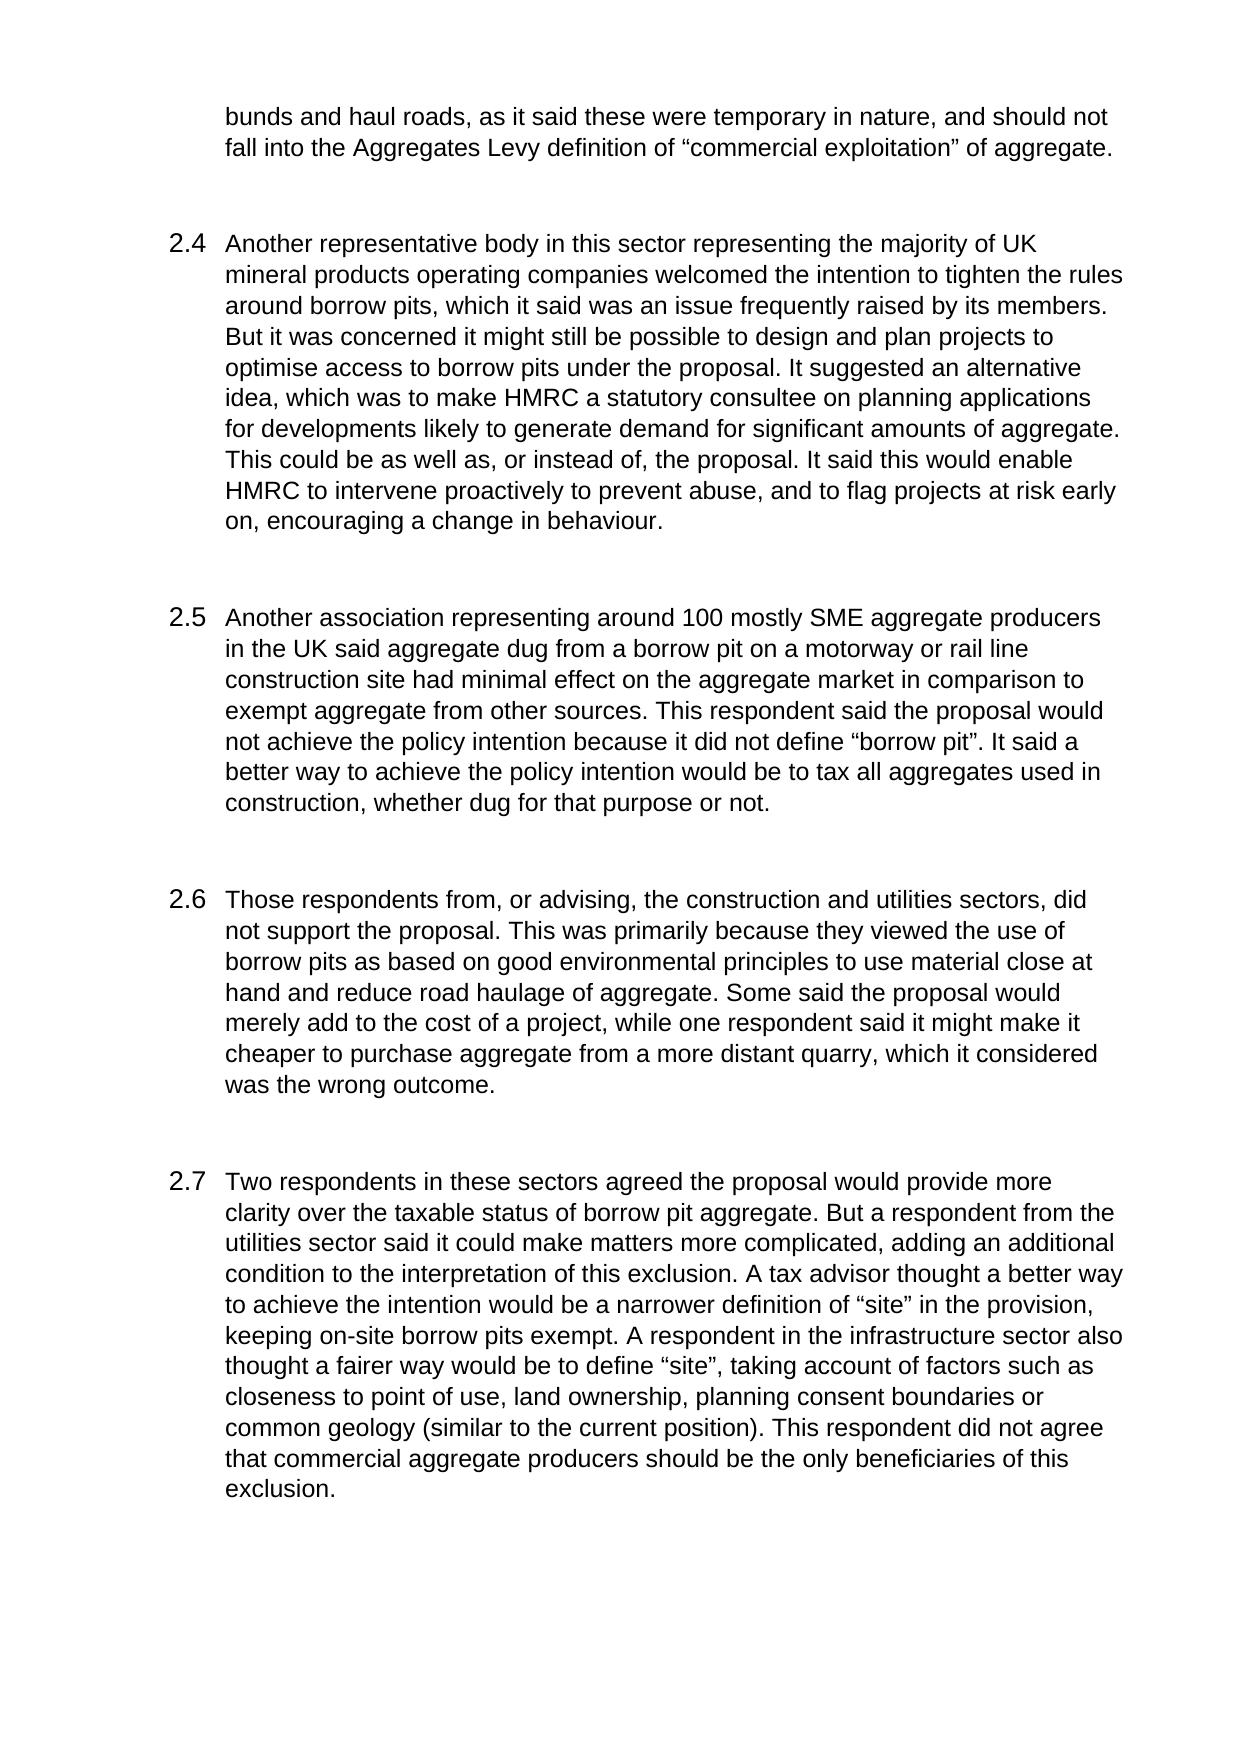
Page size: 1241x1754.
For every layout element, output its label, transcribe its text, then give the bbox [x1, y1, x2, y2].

list Those respondents from, or advising, the construction and utilities sectors, did not support the proposal. This was primarily because they viewed the use of borrow pits as based on good environmental principles to use material close at hand and reduce road haulage of aggregate. Some said the proposal would merely add to the cost of a project, while one respondent said it might make it cheaper to purchase aggregate from a more distant quarry, which it considered was the wrong outcome. [187, 883, 1125, 1098]
list Two respondents in these sectors agreed the proposal would provide more clarity over the taxable status of borrow pit aggregate. But a respondent from the utilities sector said it could make matters more complicated, adding an additional condition to the interpretation of this exclusion. A tax advisor thought a better way to achieve the intention would be a narrower definition of “site” in the provision, keeping on-site borrow pits exempt. A respondent in the infrastructure sector also thought a fairer way would be to define “site”, taking account of factors such as closeness to point of use, land ownership, planning consent boundaries or common geology (similar to the current position). This respondent did not agree that commercial aggregate producers should be the only beneficiaries of this exclusion. [187, 1164, 1125, 1503]
list Two of these - a large group representing the interests of most companies involved in mineral extraction, and a trade association representing most of the ceramic manufacturing industry - supported it and believed it would clarify the taxable status of borrow pit aggregate on construction sites. The former said all aggregate extracted deliberately for, and used in, construction should be taxed under the levy, while aggregate extracted as a result of, and incidental to, ground engineering activities should be exempt. It said the current position disadvantaged aggregate producers and did not encourage the substitution of recycled aggregate, contrary to the levy’s objective. It made the point that, although using borrow pit aggregate might reduce the distance materials travel, it might not necessarily reduce the overall environmental impact given that alternative supply would be from established sources of aggregate extraction. The respondent representing ceramic manufacturing companies supported the exclusion remaining in place for aggregate used at a quarry for structures like bunds and haul roads, as it said these were temporary in nature, and should not fall into the Aggregates Levy definition of “commercial exploitation” of aggregate. [187, 102, 1125, 161]
list Another representative body in this sector representing the majority of UK mineral products operating companies welcomed the intention to tighten the rules around borrow pits, which it said was an issue frequently raised by its members. But it was concerned it might still be possible to design and plan projects to optimise access to borrow pits under the proposal. It suggested an alternative idea, which was to make HMRC a statutory consultee on planning applications for developments likely to generate demand for significant amounts of aggregate. This could be as well as, or instead of, the proposal. It said this would enable HMRC to intervene proactively to prevent abuse, and to flag projects at risk early on, encouraging a change in behaviour. [187, 227, 1125, 535]
list Another association representing around 100 mostly SME aggregate producers in the UK said aggregate dug from a borrow pit on a motorway or rail line construction site had minimal effect on the aggregate market in comparison to exempt aggregate from other sources. This respondent said the proposal would not achieve the policy intention because it did not define “borrow pit”. It said a better way to achieve the policy intention would be to tax all aggregates used in construction, whether dug for that purpose or not. [187, 601, 1125, 817]
